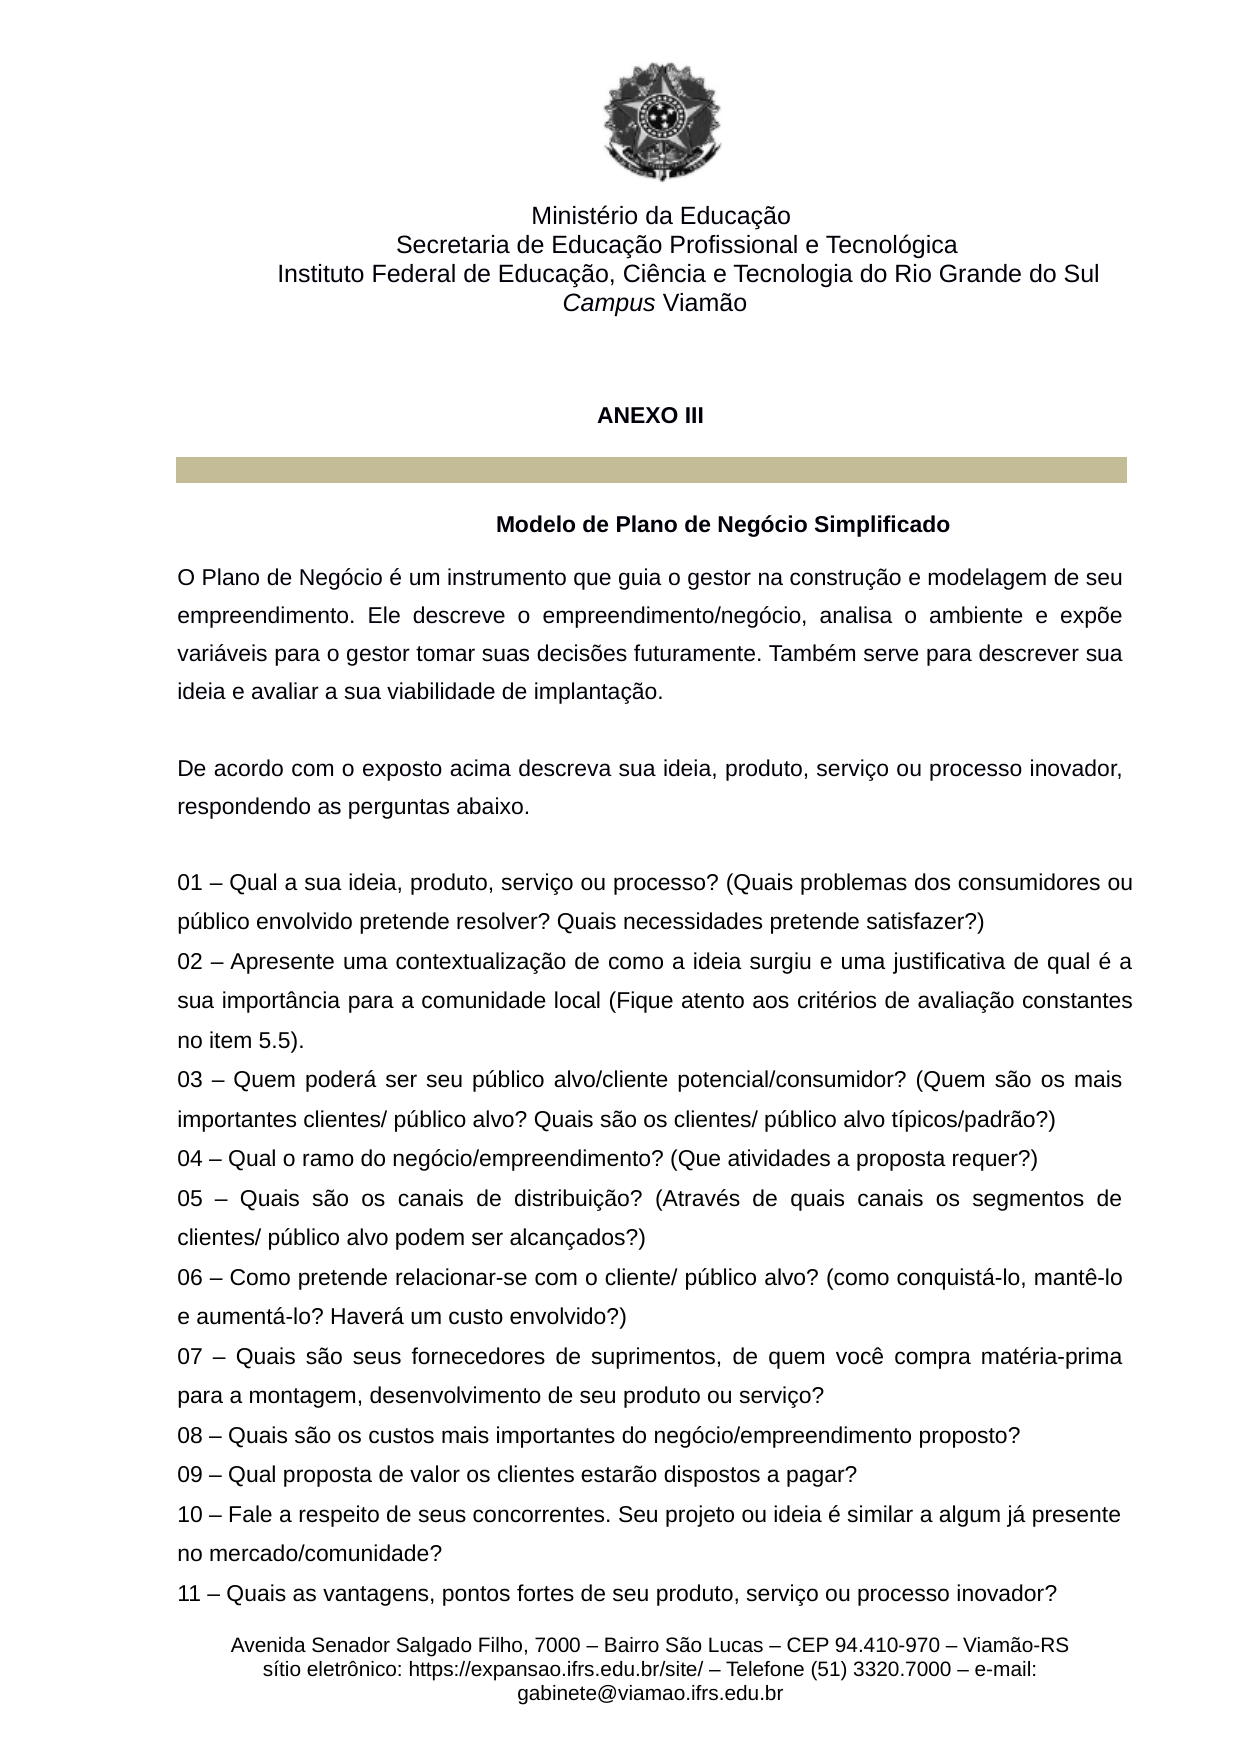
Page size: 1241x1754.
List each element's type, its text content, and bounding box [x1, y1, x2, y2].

text 01 – Qual a sua ideia, produto, serviço ou processo? (Quais problemas dos consumidores ou público envolvido pretende resolver? Quais necessidades pretende satisfazer?) [177, 869, 1134, 935]
text 05 – Quais são os canais de distribuição? (Através de quais canais os segmentos de clientes/ público alvo podem ser alcançados?) [177, 1185, 1123, 1251]
text 09 – Qual proposta de valor os clientes estarão dispostos a pagar? [177, 1461, 1123, 1487]
text 04 – Qual o ramo do negócio/empreendimento? (Que atividades a proposta requer?) [177, 1145, 1123, 1172]
text 03 – Quem poderá ser seu público alvo/cliente potencial/consumidor? (Quem são os mais importantes clientes/ público alvo? Quais são os clientes/ público alvo típicos/padrão?) [177, 1066, 1123, 1132]
text 10 – Fale a respeito de seus concorrentes. Seu projeto ou ideia é similar a algum já presente no mercado/comunidade? [177, 1501, 1121, 1566]
text 11 – Quais as vantagens, pontos fortes de seu produto, serviço ou processo inovador? [177, 1579, 1123, 1606]
text 06 – Como pretende relacionar-se com o cliente/ público alvo? (como conquistá-lo, mantê-lo e aumentá-lo? Haverá um custo envolvido?) [177, 1264, 1123, 1329]
picture [567, 41, 743, 188]
text Modelo de Plano de Negócio Simplificado [496, 511, 1123, 537]
text O Plano de Negócio é um instrumento que guia o gestor na construção e modelagem de seu empreendimento. Ele descreve o empreendimento/negócio, analisa o ambiente e expõe variáveis para o gestor tomar suas decisões futuramente. Também serve para descrever sua ideia e avaliar a sua viabilidade de implantação. [177, 564, 1123, 704]
text 07 – Quais são seus fornecedores de suprimentos, de quem você compra matéria-prima para a montagem, desenvolvimento de seu produto ou serviço? [177, 1343, 1123, 1408]
text 02 – Apresente uma contextualização de como a ideia surgiu e uma justificativa de qual é a sua importância para a comunidade local (Fique atento aos critérios de avaliação constantes no item 5.5). [177, 948, 1134, 1053]
text De acordo com o exposto acima descreva sua ideia, produto, serviço ou processo inovador, respondendo as perguntas abaixo. [177, 754, 1123, 819]
text 08 – Quais são os custos mais importantes do negócio/empreendimento proposto? [177, 1422, 1123, 1448]
text ANEXO III [177, 402, 1123, 429]
